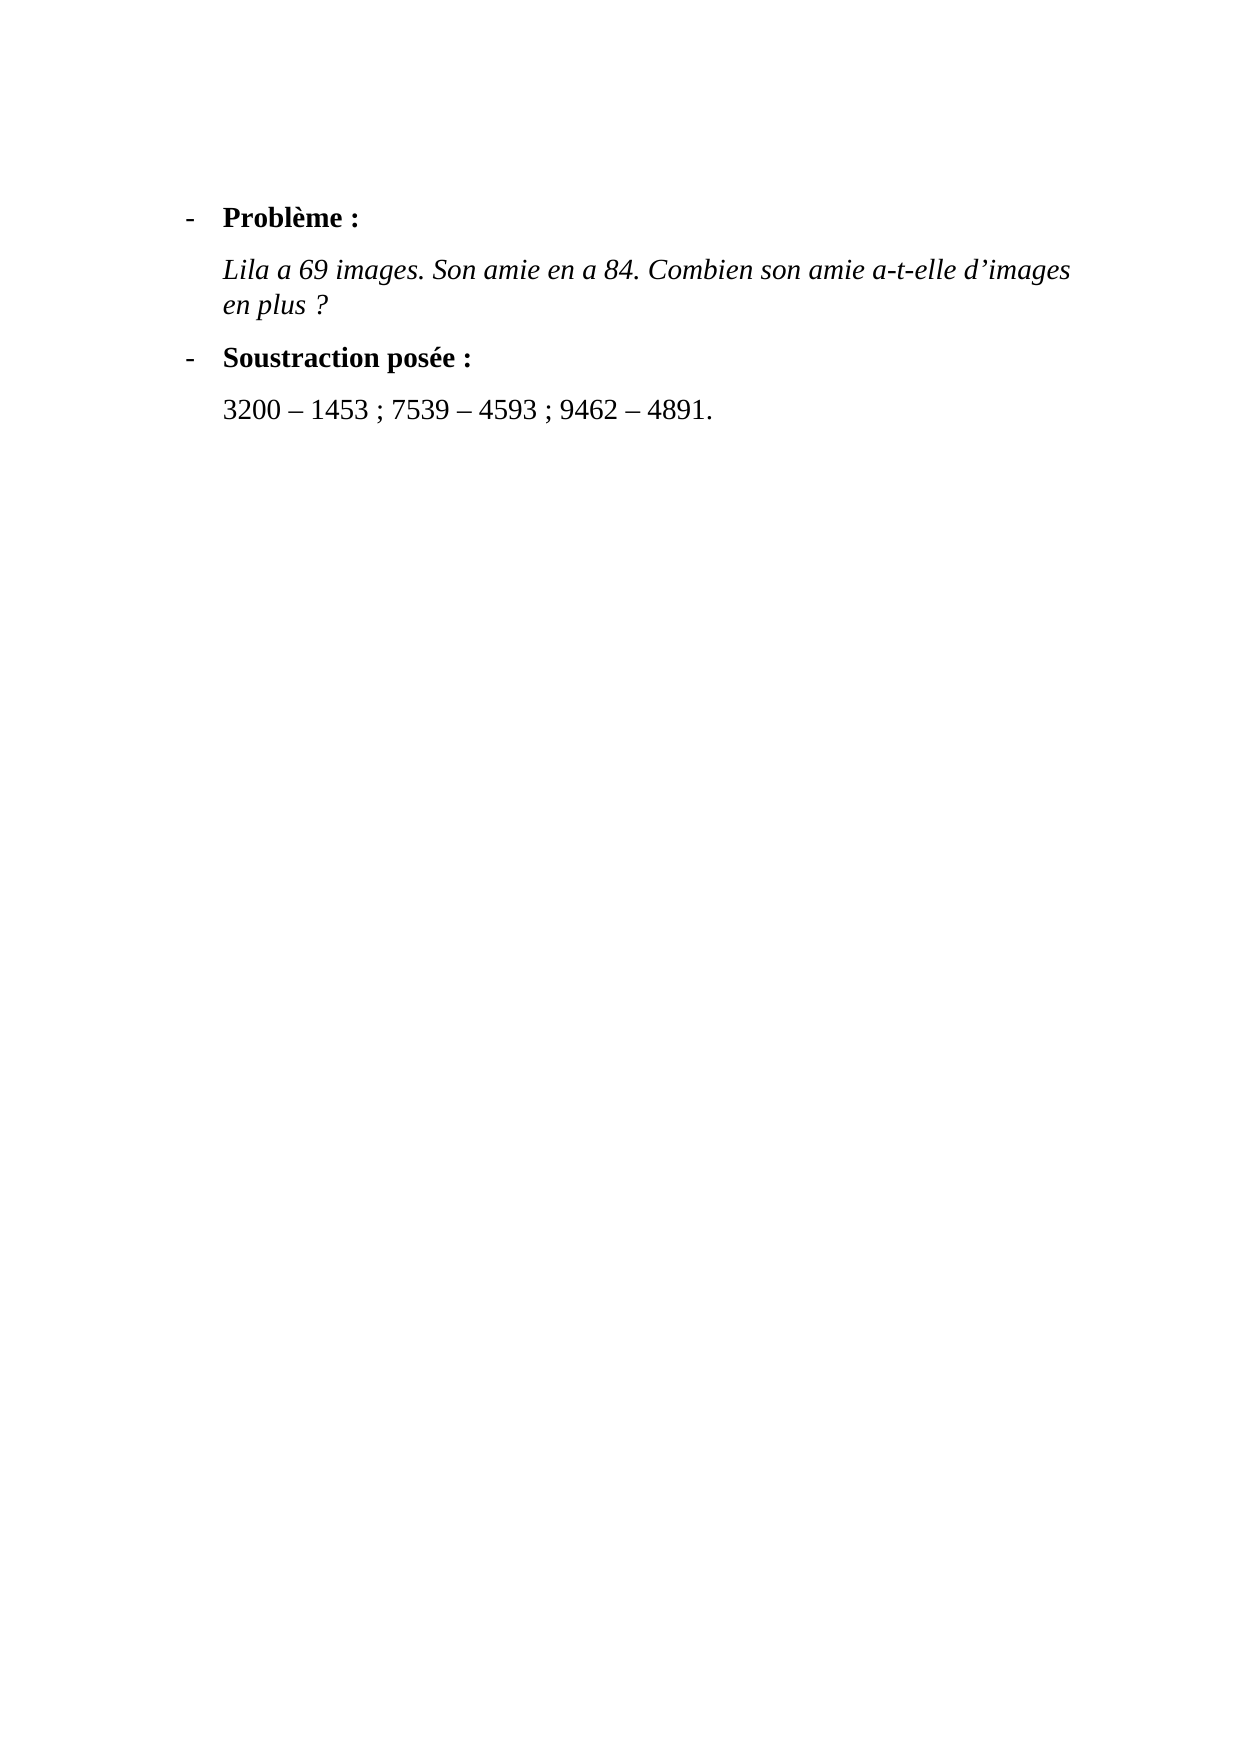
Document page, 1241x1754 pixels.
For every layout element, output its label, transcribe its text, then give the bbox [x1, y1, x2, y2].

list 3200 – 1453 ; 7539 – 4593 ; 9462 – 4891. [223, 392, 1093, 425]
list Problème : [185, 200, 1093, 233]
list Lila a 69 images. Son amie en a 84. Combien son amie a-t-elle d’images en plus ? [223, 252, 1093, 321]
list Soustraction posée : [185, 340, 1093, 373]
